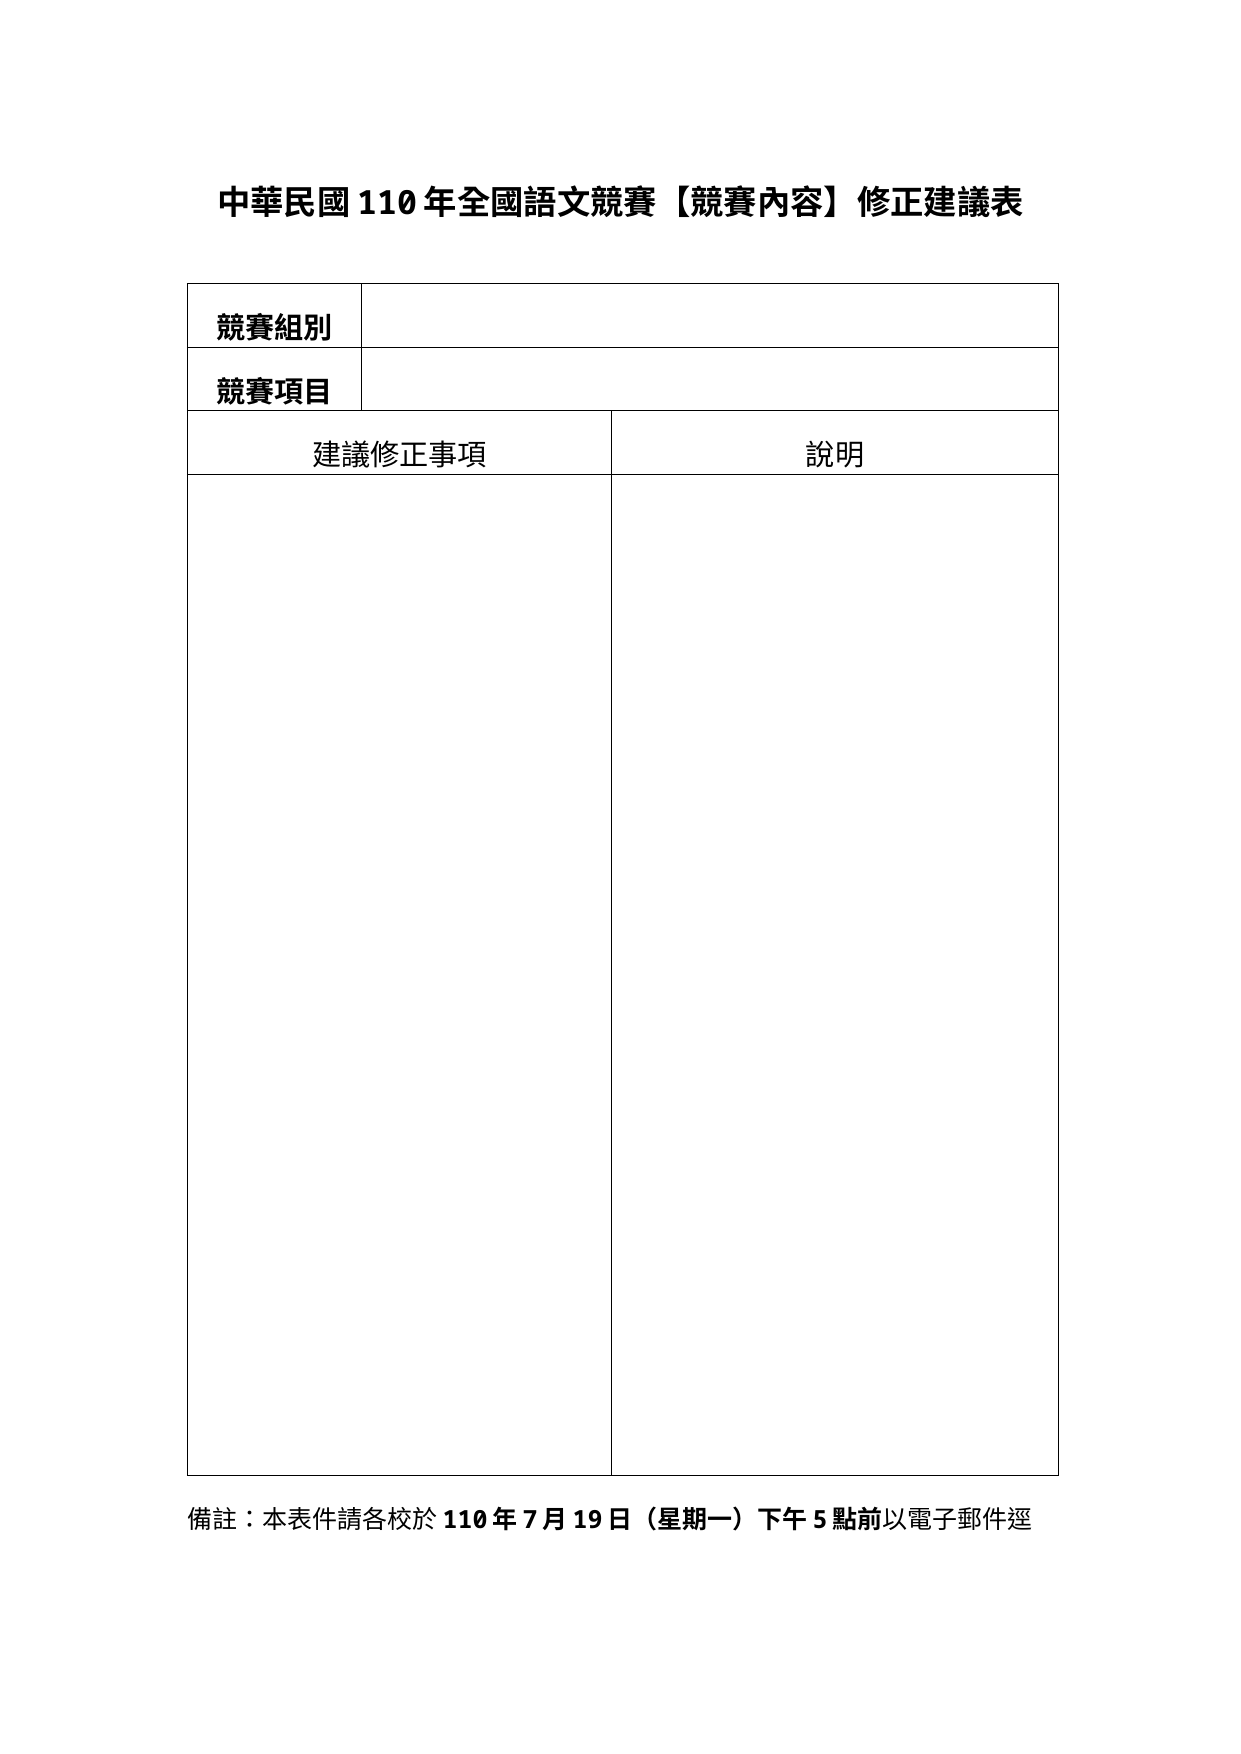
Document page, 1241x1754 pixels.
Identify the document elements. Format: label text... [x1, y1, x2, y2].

table_cell [362, 348, 1058, 410]
text 備註：本表件請各校於110年7月19日（星期一）下午5點前以電子郵件逕 [187, 1476, 1053, 1538]
text 中華民國110年全國語文競賽【競賽內容】修正建議表 [187, 158, 1053, 221]
table_cell 競賽項目 [188, 348, 361, 410]
table_header [362, 284, 1058, 347]
table_cell 建議修正事項 [188, 411, 611, 474]
table_header 競賽組別 [188, 284, 361, 347]
table_cell [612, 475, 1058, 1475]
table_cell [188, 475, 611, 1475]
table_cell 說明 [612, 411, 1058, 474]
